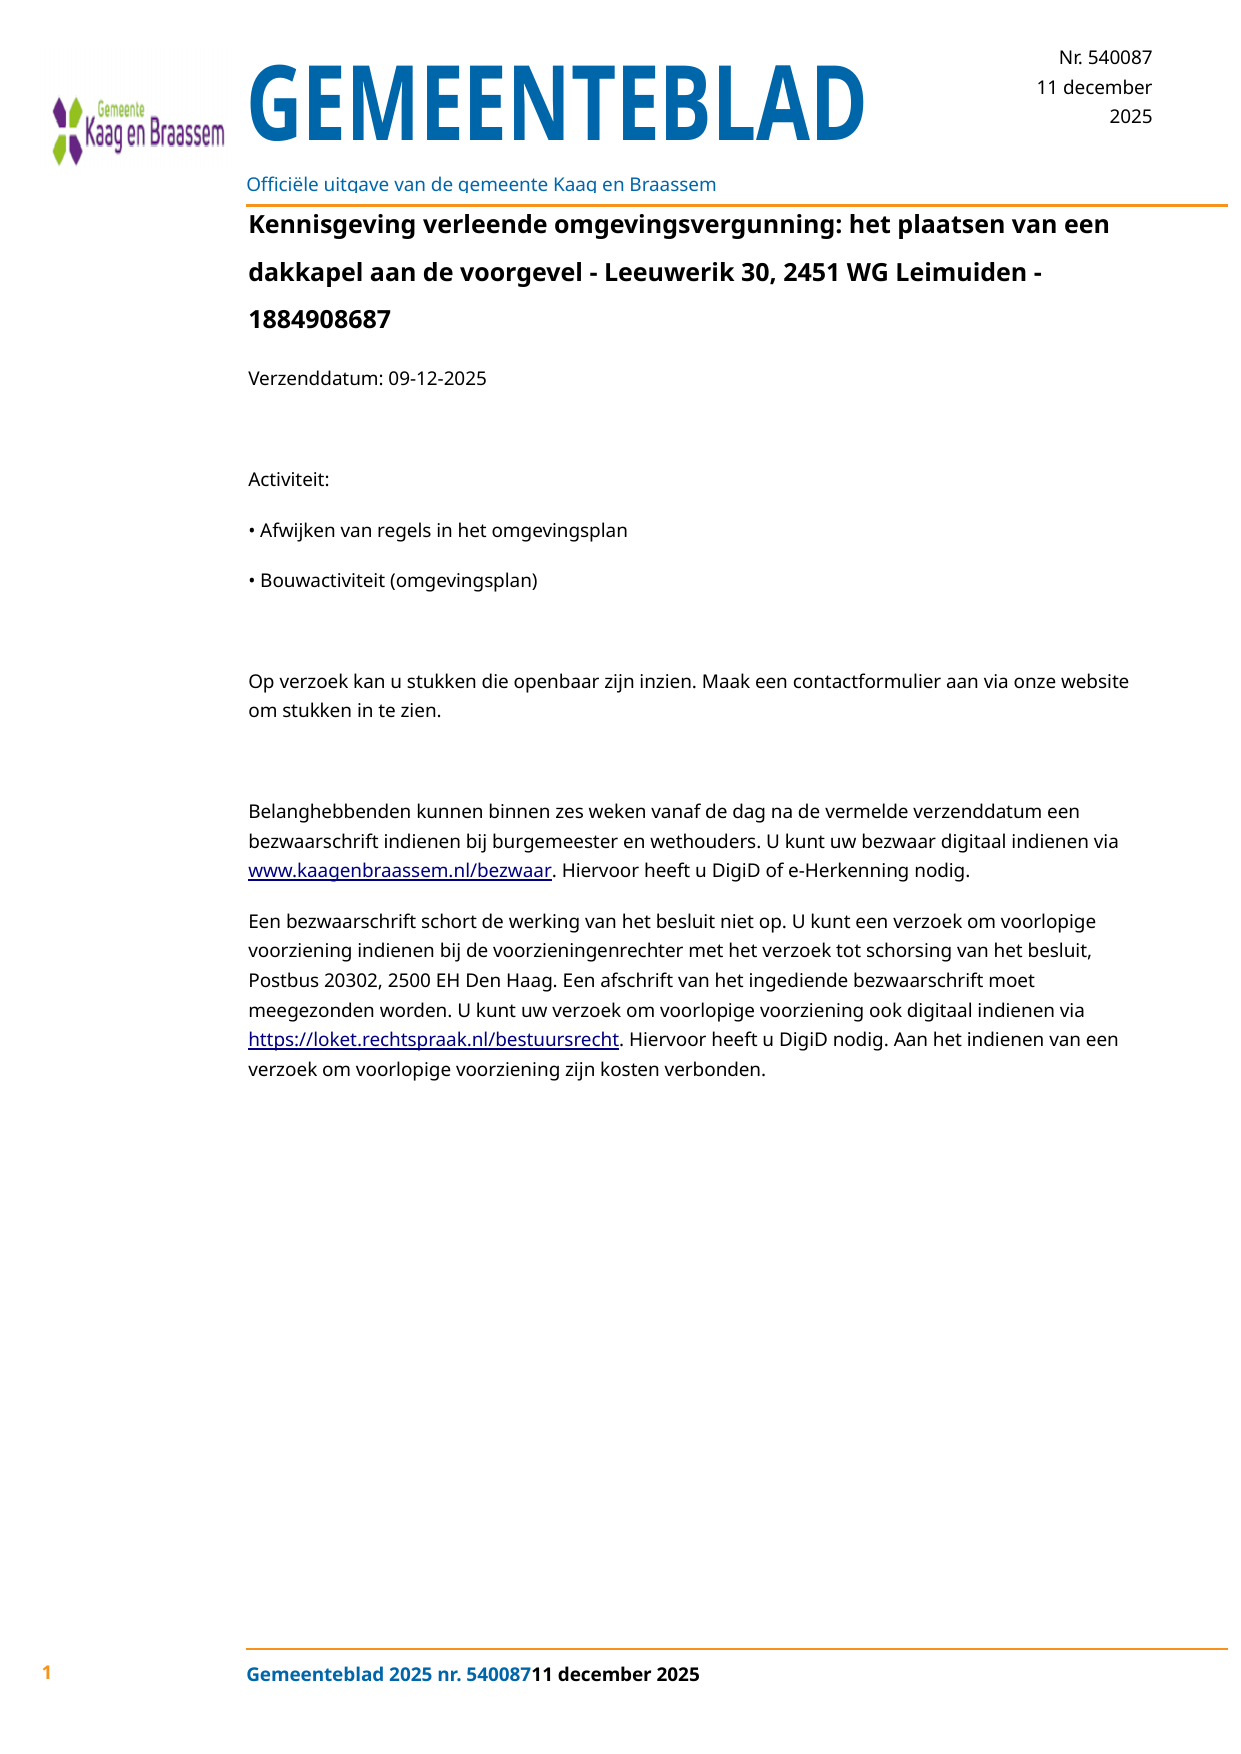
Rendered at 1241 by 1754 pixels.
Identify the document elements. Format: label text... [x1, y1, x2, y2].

text Op verzoek kan u stukken die openbaar zijn inzien. Maak een contactformulier aan via onze website om stukken in te zien. [248, 668, 1152, 723]
text Belanghebbenden kunnen binnen zes weken vanaf de dag na de vermelde verzenddatum een bezwaarschrift indienen bij burgemeester en wethouders. U kunt uw bezwaar digitaal indienen via www.kaagenbraassem.nl/bezwaar. Hiervoor heeft u DigiD of e-Herkenning nodig. [248, 798, 1152, 883]
text Verzenddatum: 09-12-2025 [248, 366, 1152, 391]
text • Bouwactiviteit (omgevingsplan) [248, 567, 1152, 593]
picture [41, 47, 231, 172]
text • Afwijken van regels in het omgevingsplan [248, 517, 1152, 542]
text Activiteit: [248, 466, 1152, 492]
text Een bezwaarschrift schort de werking van het besluit niet op. U kunt een verzoek om voorlopige voorziening indienen bij de voorzieningenrechter met het verzoek tot schorsing van het besluit, Postbus 20302, 2500 EH Den Haag. Een afschrift van het ingediende bezwaarschrift moet meegezonden worden. U kunt uw verzoek om voorlopige voorziening ook digitaal indienen via https://loket.rechtspraak.nl/bestuursrecht. Hiervoor heeft u DigiD nodig. Aan het indienen van een verzoek om voorlopige voorziening zijn kosten verbonden. [248, 908, 1152, 1082]
text Kennisgeving verleende omgevingsvergunning: het plaatsen van een dakkapel aan de voorgevel - Leeuwerik 30, 2451 WG Leimuiden - 1884908687 [248, 207, 1152, 336]
